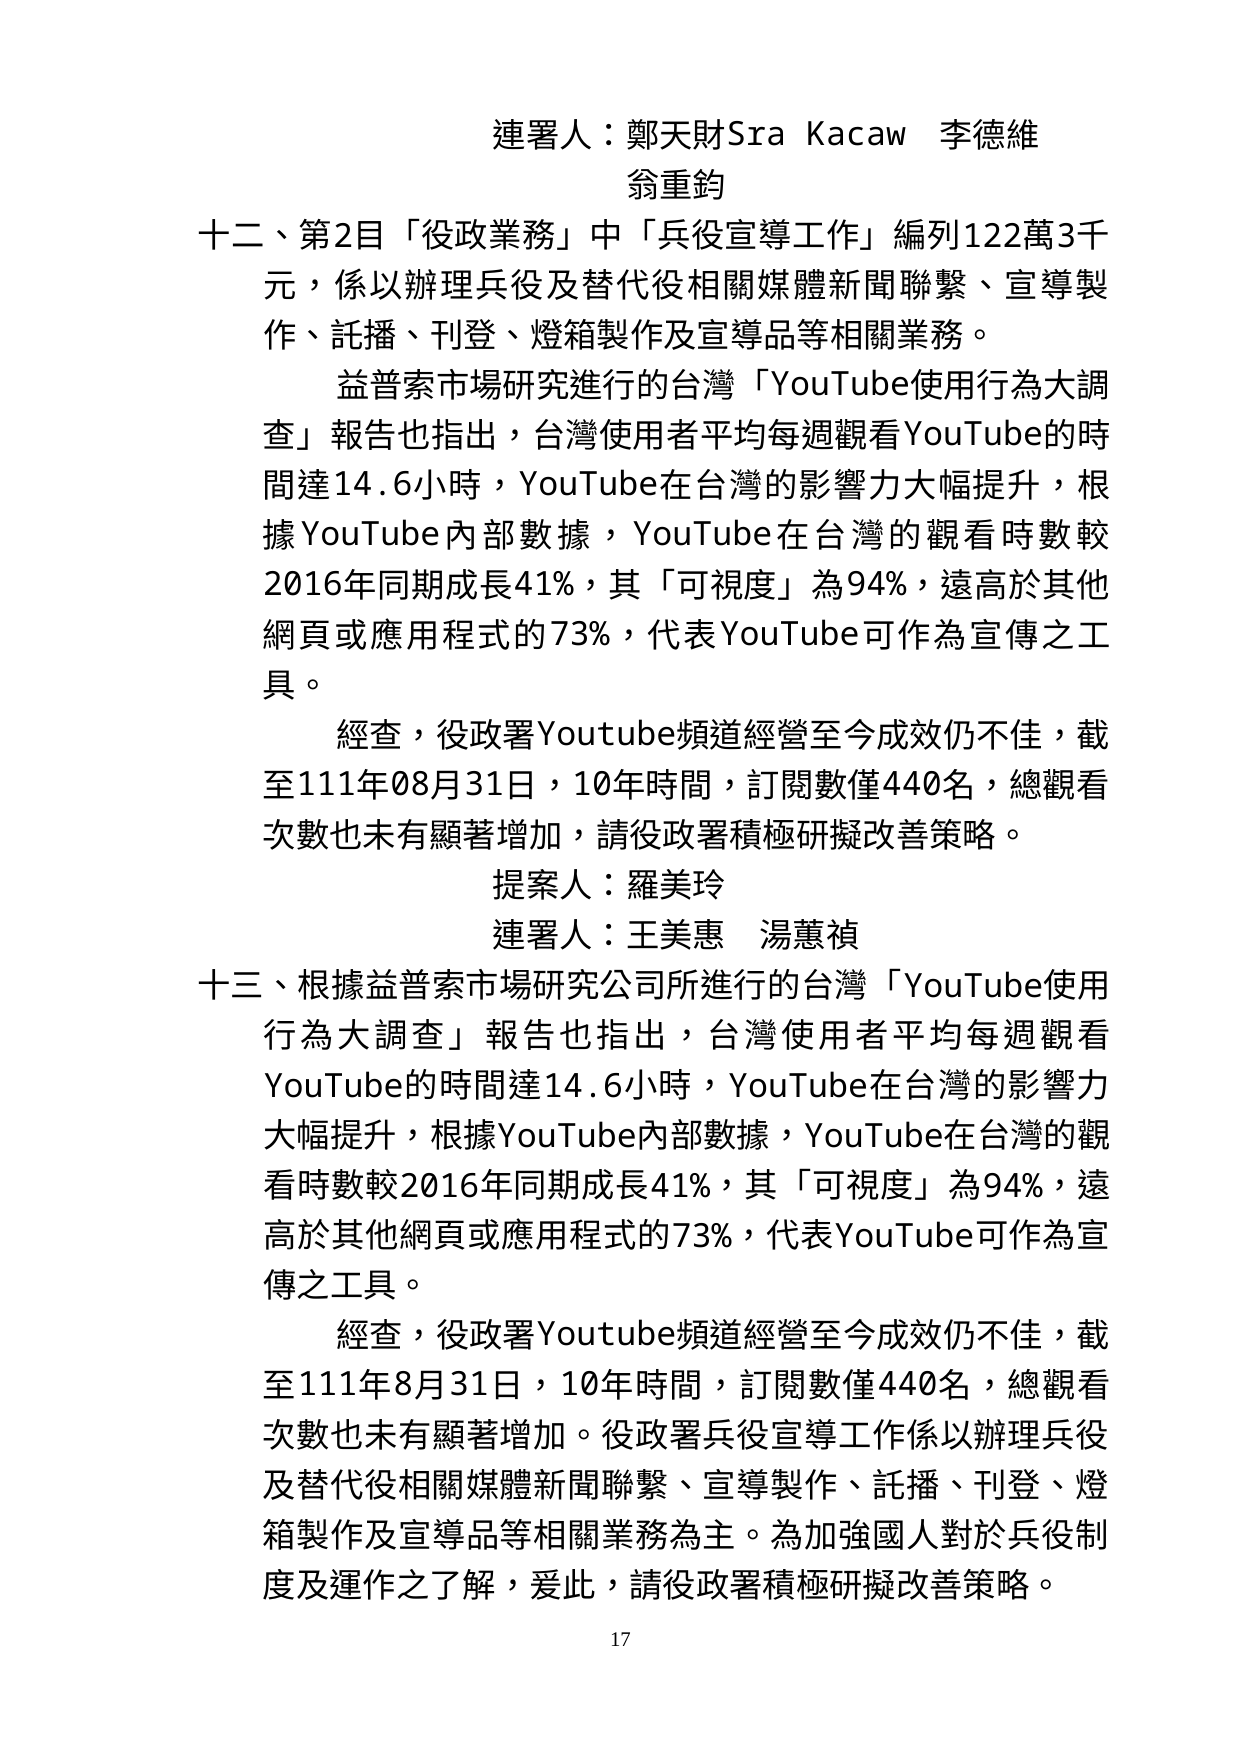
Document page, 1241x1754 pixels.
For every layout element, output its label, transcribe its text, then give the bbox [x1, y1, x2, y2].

text 益普索市場研究進行的台灣「YouTube使用行為大調查」報告也指出，台灣使用者平均每週觀看YouTube的時間達14.6小時，YouTube在台灣的影響力大幅提升，根據YouTube內部數據，YouTube在台灣的觀看時數較2016年同期成長41%，其「可視度」為94%，遠高於其他網頁或應用程式的73%，代表YouTube可作為宣傳之工具。 [263, 358, 1110, 708]
text 翁重鈞 [192, 158, 1134, 208]
text 經查，役政署Youtube頻道經營至今成效仍不佳，截至111年08月31日，10年時間，訂閱數僅440名，總觀看次數也未有顯著增加，請役政署積極研擬改善策略。 [263, 708, 1110, 858]
text 連署人：鄭天財Sra Kacaw 李德維 [192, 108, 1134, 158]
text 提案人：羅美玲 [192, 858, 1110, 908]
text 經查，役政署Youtube頻道經營至今成效仍不佳，截至111年8月31日，10年時間，訂閱數僅440名，總觀看次數也未有顯著增加。役政署兵役宣導工作係以辦理兵役及替代役相關媒體新聞聯繫、宣導製作、託播、刊登、燈箱製作及宣導品等相關業務為主。為加強國人對於兵役制度及運作之了解，爰此，請役政署積極研擬改善策略。 [263, 1308, 1110, 1608]
text 十三、根據益普索市場研究公司所進行的台灣「YouTube使用行為大調查」報告也指出，台灣使用者平均每週觀看YouTube的時間達14.6小時，YouTube在台灣的影響力大幅提升，根據YouTube內部數據，YouTube在台灣的觀看時數較2016年同期成長41%，其「可視度」為94%，遠高於其他網頁或應用程式的73%，代表YouTube可作為宣傳之工具。 [130, 958, 1110, 1308]
text 連署人：王美惠 湯蕙禎 [192, 908, 1110, 958]
text 十二、第2目「役政業務」中「兵役宣導工作」編列122萬3千元，係以辦理兵役及替代役相關媒體新聞聯繫、宣導製作、託播、刊登、燈箱製作及宣導品等相關業務。 [130, 208, 1110, 358]
